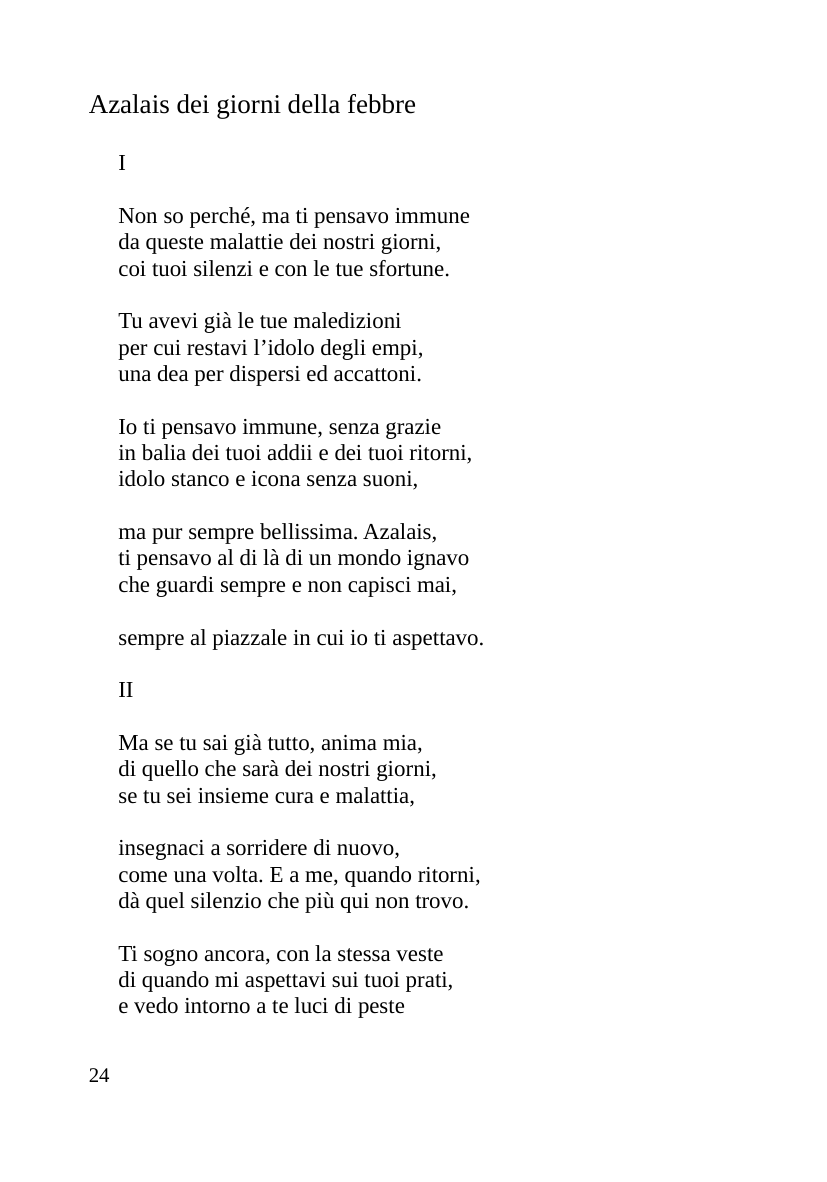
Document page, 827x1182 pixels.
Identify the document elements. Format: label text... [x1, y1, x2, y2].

text I [118, 149, 738, 176]
text Ti sogno ancora, con la stessa veste [118, 940, 738, 966]
text ma pur sempre bellissima. Azalais, [118, 518, 738, 544]
text II [118, 676, 738, 703]
text per cui restavi l’idolo degli empi, [118, 334, 738, 360]
text una dea per dispersi ed accattoni. [118, 360, 738, 386]
text sempre al piazzale in cui io ti aspettavo. [118, 623, 738, 650]
text se tu sei insieme cura e malattia, [118, 782, 738, 808]
text Azalais dei giorni della febbre [88, 88, 738, 120]
text idolo stanco e icona senza suoni, [118, 465, 738, 492]
text coi tuoi silenzi e con le tue sfortune. [118, 254, 738, 281]
text ti pensavo al di là di un mondo ignavo [118, 544, 738, 571]
text Non so perché, ma ti pensavo immune [118, 202, 738, 228]
text di quando mi aspettavi sui tuoi prati, [118, 966, 738, 992]
text che guardi sempre e non capisci mai, [118, 571, 738, 597]
text da queste malattie dei nostri giorni, [118, 228, 738, 254]
text insegnaci a sorridere di nuovo, [118, 834, 738, 861]
text dà quel silenzio che più qui non trovo. [118, 887, 738, 913]
text Ma se tu sai già tutto, anima mia, [118, 729, 738, 755]
text in balia dei tuoi addii e dei tuoi ritorni, [118, 439, 738, 465]
text come una volta. E a me, quando ritorni, [118, 861, 738, 887]
text di quello che sarà dei nostri giorni, [118, 755, 738, 782]
text Io ti pensavo immune, senza grazie [118, 413, 738, 439]
text e vedo intorno a te luci di peste [118, 992, 738, 1019]
text Tu avevi già le tue maledizioni [118, 307, 738, 334]
